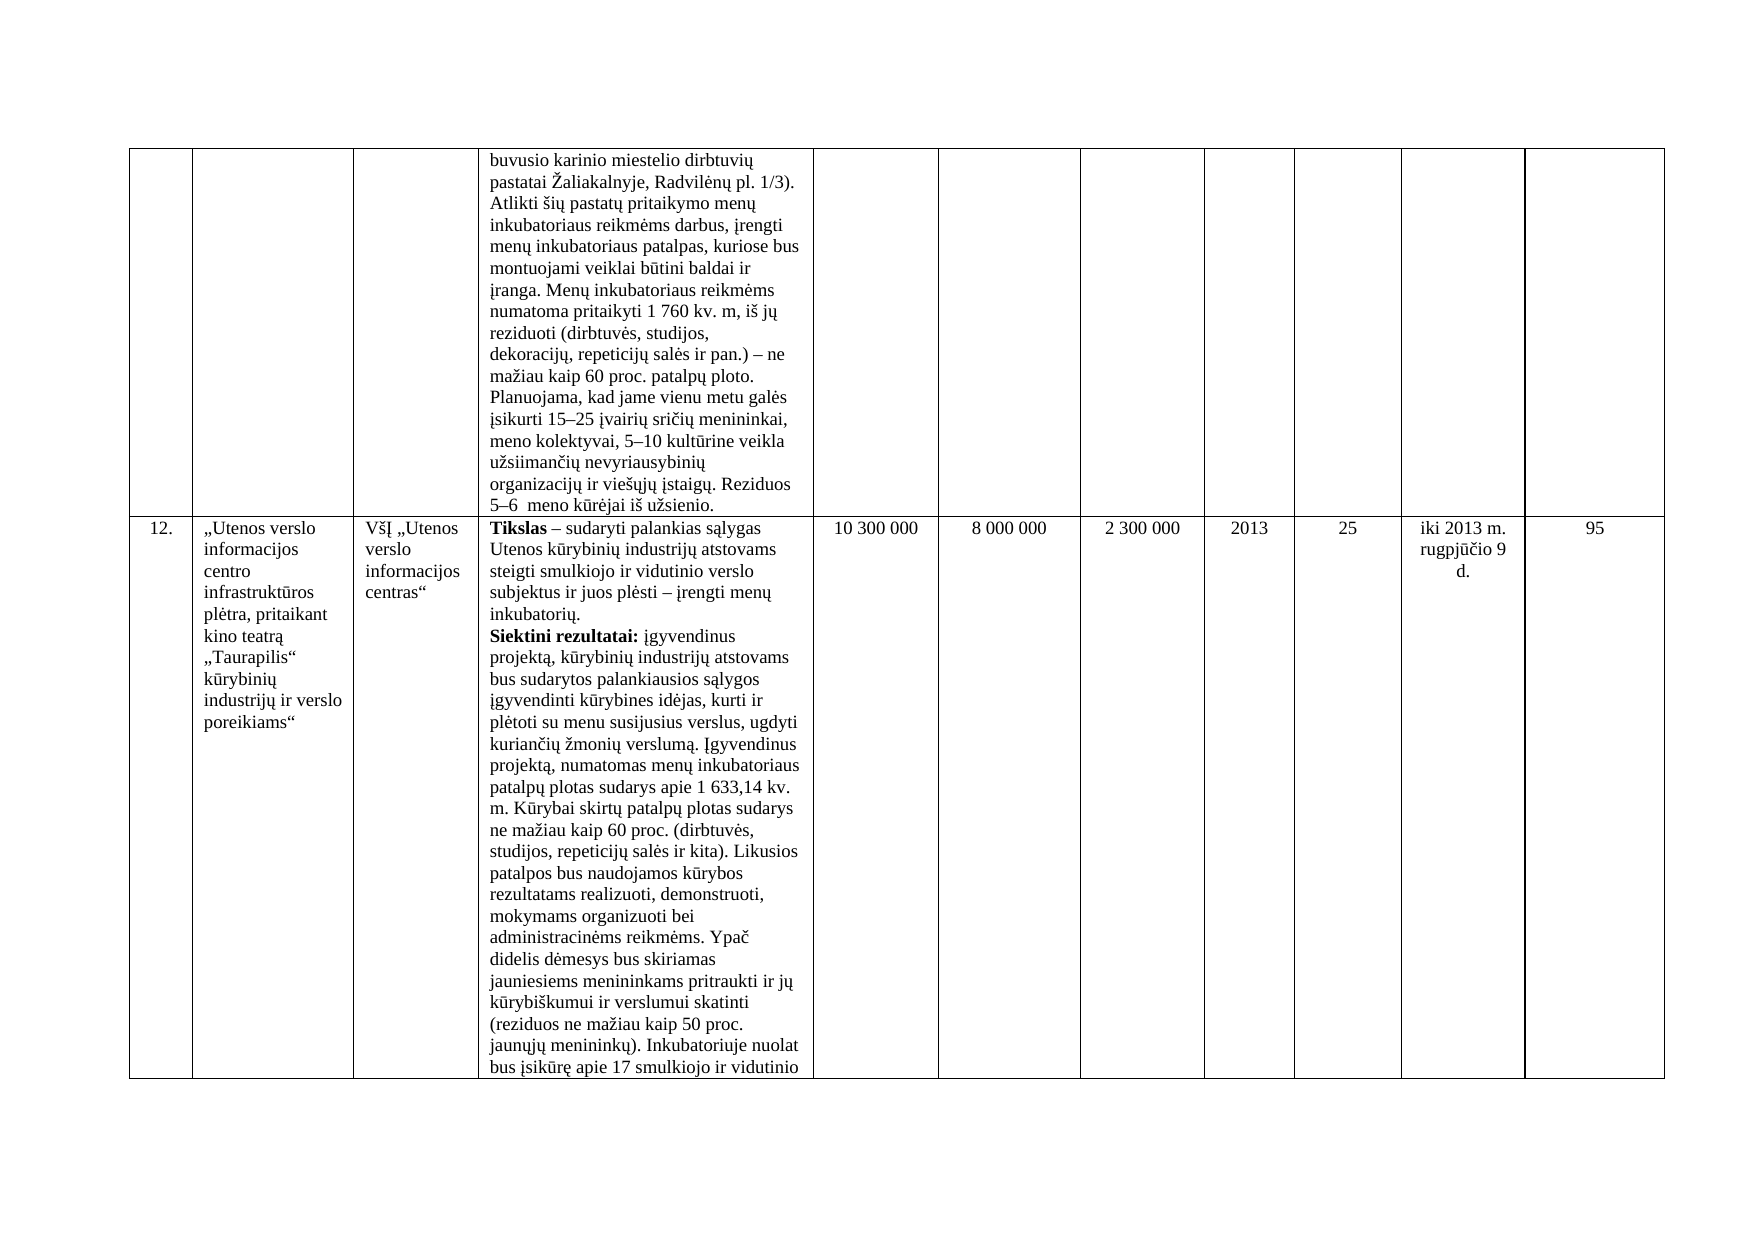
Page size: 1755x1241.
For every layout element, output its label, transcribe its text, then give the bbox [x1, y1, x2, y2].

table_cell [193, 149, 353, 516]
table_cell 95 [1526, 517, 1664, 1077]
table_cell 10 300 000 [814, 517, 938, 1077]
table_cell [354, 149, 478, 516]
table_cell [1295, 149, 1401, 516]
table_cell [814, 149, 938, 516]
table_cell „Utenos verslo informacijos centro infrastruktūros plėtra, pritaikant kino teatrą „Taurapilis“ kūrybinių industrijų ir verslo poreikiams“ [193, 517, 353, 1077]
table_cell 2013 [1205, 517, 1294, 1077]
table_cell VšĮ „Utenos verslo informacijos centras“ [354, 517, 478, 1077]
table_cell [1402, 149, 1524, 516]
table_cell 2 300 000 [1081, 517, 1204, 1077]
table_cell iki 2013 m. rugpjūčio 9 d. [1402, 517, 1524, 1077]
table_cell 25 [1295, 517, 1401, 1077]
table_cell [1526, 149, 1664, 516]
table_cell [939, 149, 1080, 516]
table_cell buvusio karinio miestelio dirbtuvių pastatai Žaliakalnyje, Radvilėnų pl. 1/3). Atlikti šių pastatų pritaikymo menų inkubatoriaus reikmėms darbus, įrengti menų inkubatoriaus patalpas, kuriose bus montuojami veiklai būtini baldai ir įranga. Menų inkubatoriaus reikmėms numatoma pritaikyti 1 760 kv. m, iš jų reziduoti (dirbtuvės, studijos, dekoracijų, repeticijų salės ir pan.) – ne mažiau kaip 60 proc. patalpų ploto. Planuojama, kad jame vienu metu galės įsikurti 15–25 įvairių sričių menininkai, meno kolektyvai, 5–10 kultūrine veikla užsiimančių nevyriausybinių organizacijų ir viešųjų įstaigų. Reziduos 5–6 meno kūrėjai iš užsienio. [479, 149, 813, 516]
table_cell [130, 149, 192, 516]
table_cell 12. [130, 517, 192, 1077]
table_cell [1081, 149, 1204, 516]
table_cell 8 000 000 [939, 517, 1080, 1077]
table_cell [1205, 149, 1294, 516]
table_cell Tikslas – sudaryti palankias sąlygas Utenos kūrybinių industrijų atstovams steigti smulkiojo ir vidutinio verslo subjektus ir juos plėsti – įrengti menų inkubatorių. Siektini rezultatai: įgyvendinus projektą, kūrybinių industrijų atstovams bus sudarytos palankiausios sąlygos įgyvendinti kūrybines idėjas, kurti ir plėtoti su menu susijusius verslus, ugdyti kuriančių žmonių verslumą. Įgyvendinus projektą, numatomas menų inkubatoriaus patalpų plotas sudarys apie 1 633,14 kv. m. Kūrybai skirtų patalpų plotas sudarys ne mažiau kaip 60 proc. (dirbtuvės, studijos, repeticijų salės ir kita). Likusios patalpos bus naudojamos kūrybos rezultatams realizuoti, demonstruoti, mokymams organizuoti bei administracinėms reikmėms. Ypač didelis dėmesys bus skiriamas jauniesiems menininkams pritraukti ir jų kūrybiškumui ir verslumui skatinti (reziduos ne mažiau kaip 50 proc. jaunųjų menininkų). Inkubatoriuje nuolat bus įsikūrę apie 17 smulkiojo ir vidutinio [479, 517, 813, 1077]
